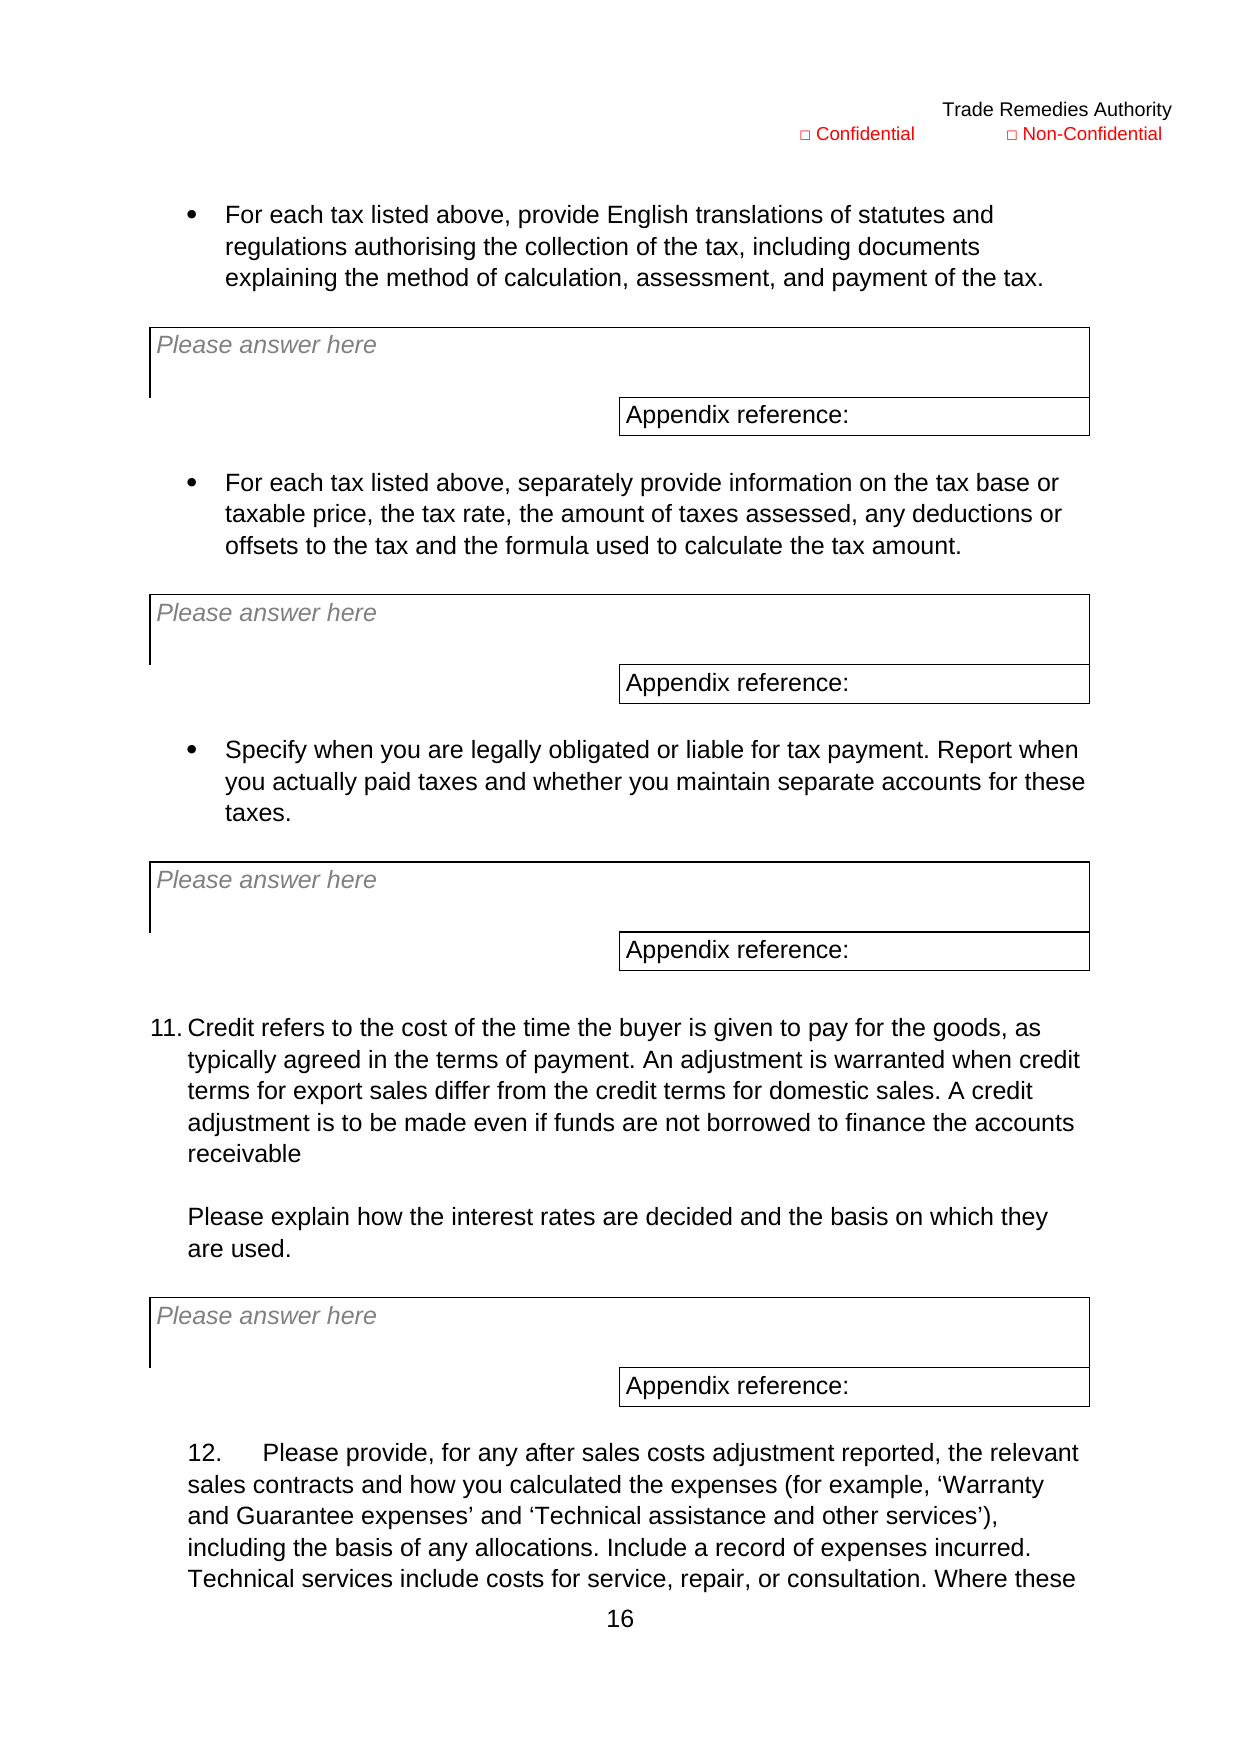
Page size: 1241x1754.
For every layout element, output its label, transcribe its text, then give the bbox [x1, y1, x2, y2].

table_cell [150, 665, 619, 702]
list Credit refers to the cost of the time the buyer is given to pay for the goods, as typically agreed in the terms of payment. An adjustment is warranted when credit terms for export sales differ from the credit terms for domestic sales. A credit adjustment is to be made even if funds are not borrowed to finance the accounts receivable [150, 1013, 1090, 1168]
table_cell [150, 398, 619, 435]
table_cell Appendix reference: [620, 1368, 1089, 1406]
list For each tax listed above, provide English translations of statutes and regulations authorising the collection of the tax, including documents explaining the method of calculation, assessment, and payment of the tax. [187, 200, 1090, 292]
table_cell [150, 933, 619, 970]
list For each tax listed above, separately provide information on the tax base or taxable price, the tax rate, the amount of taxes assessed, any deductions or offsets to the tax and the formula used to calculate the tax amount. [187, 468, 1090, 559]
table_header Please answer here [151, 863, 1089, 931]
table_cell Appendix reference: [620, 398, 1089, 435]
table_cell Appendix reference: [620, 933, 1089, 970]
table_header Please answer here [151, 1298, 1089, 1367]
table_cell [150, 1368, 619, 1406]
table_header Please answer here [151, 328, 1089, 397]
table_header Please answer here [151, 595, 1089, 664]
list Specify when you are legally obligated or liable for tax payment. Report when you actually paid taxes and whether you maintain separate accounts for these taxes. [187, 735, 1090, 827]
text Please explain how the interest rates are decided and the basis on which they are used. [187, 1202, 1090, 1263]
table_cell Appendix reference: [620, 665, 1089, 702]
list Please provide, for any after sales costs adjustment reported, the relevant sales contracts and how you calculated the expenses (for example, ‘Warranty and Guarantee expenses’ and ‘Technical assistance and other services’), including the basis of any allocations. Include a record of expenses incurred. Technical services include costs for service, repair, or consultation. Where these [187, 1438, 1090, 1593]
